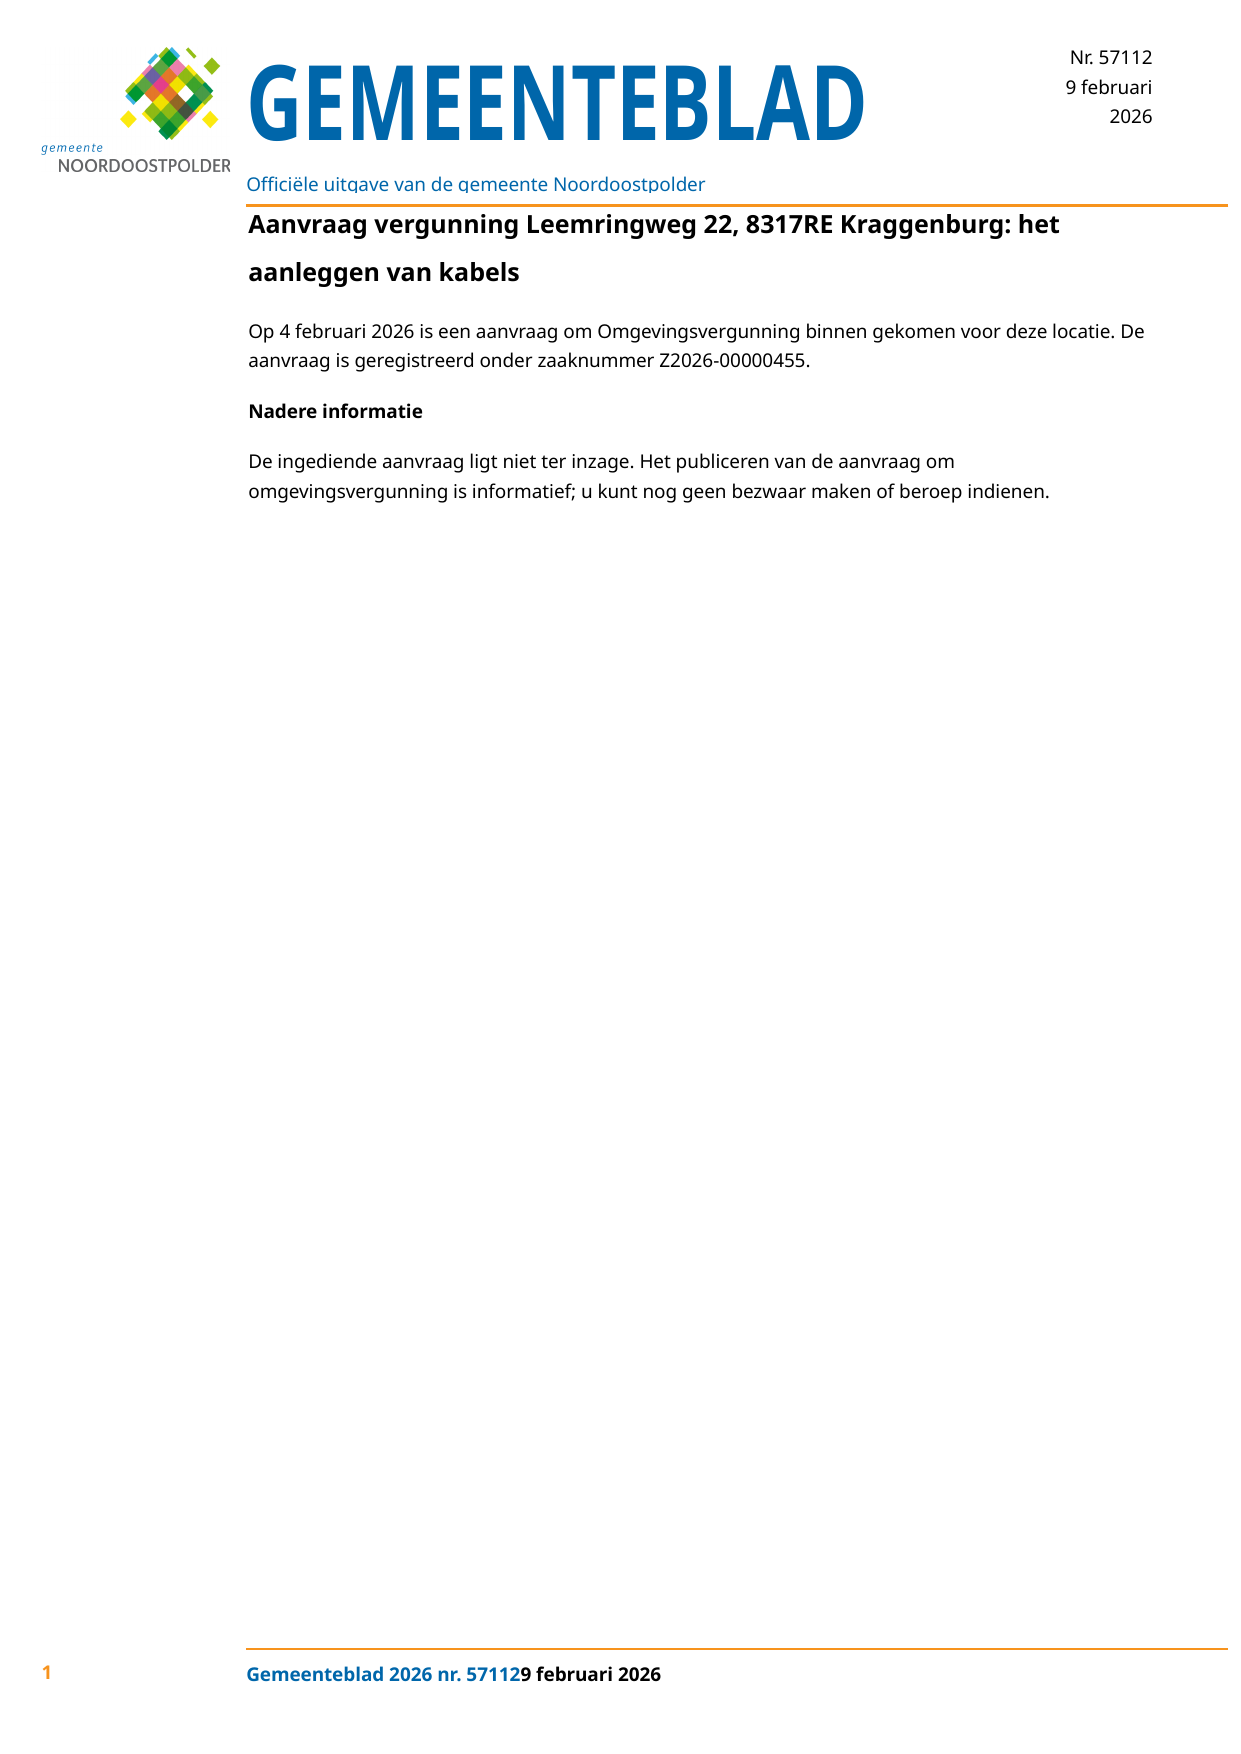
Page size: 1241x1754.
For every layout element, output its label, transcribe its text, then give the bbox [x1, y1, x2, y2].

text Nadere informatie [248, 398, 1152, 424]
text De ingediende aanvraag ligt niet ter inzage. Het publiceren van de aanvraag om omgevingsvergunning is informatief; u kunt nog geen bezwaar maken of beroep indienen. [248, 448, 1152, 504]
text Op 4 februari 2026 is een aanvraag om Omgevingsvergunning binnen gekomen voor deze locatie. De aanvraag is geregistreerd onder zaaknummer Z2026-00000455. [248, 318, 1152, 373]
picture [41, 47, 231, 172]
text Aanvraag vergunning Leemringweg 22, 8317RE Kraggenburg: het aanleggen van kabels [248, 207, 1152, 288]
